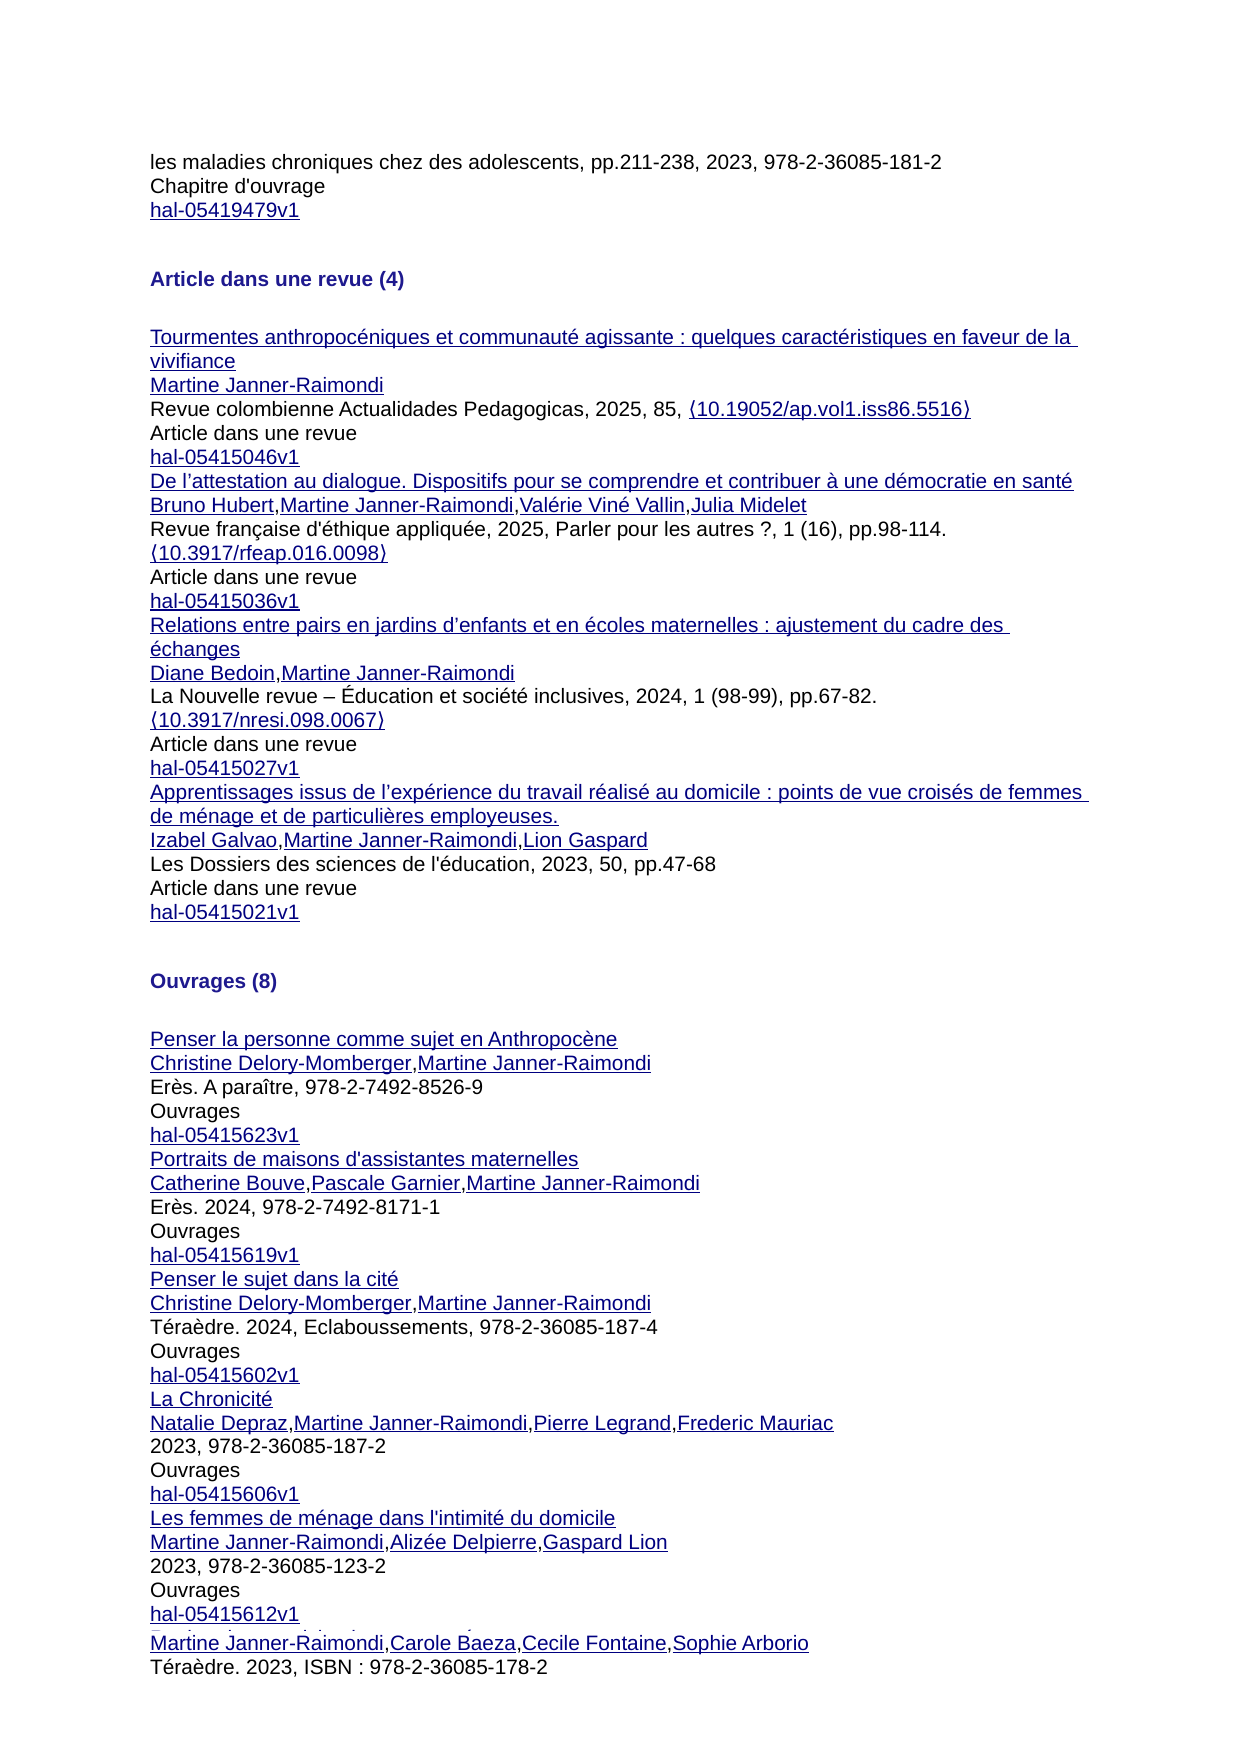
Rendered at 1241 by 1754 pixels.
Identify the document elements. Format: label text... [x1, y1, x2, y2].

table_cell Les femmes de ménage dans l'intimité du domicile Martine Janner-Raimondi,Alizée Delpierre,Gaspard Lion 2023, 978-2-36085-123-2 Ouvrages hal-05415612v1 [150, 1506, 1090, 1626]
table_header Tourmentes anthropocéniques et communauté agissante : quelques caractéristiques en faveur de la vivifiance Martine Janner-Raimondi Revue colombienne Actualidades Pedagogicas, 2025, 85, ⟨10.19052/ap.vol1.iss86.5516⟩ Article dans une revue hal-05415046v1 [150, 325, 1090, 469]
subtitle Ouvrages (8) [150, 969, 1090, 993]
table_cell De l’attestation au dialogue. Dispositifs pour se comprendre et contribuer à une démocratie en santé Bruno Hubert,Martine Janner-Raimondi,Valérie Viné Vallin,Julia Midelet Revue française d'éthique appliquée, 2025, Parler pour les autres ?, 1 (16), pp.98-114. ⟨10.3917/rfeap.016.0098⟩ Article dans une revue hal-05415036v1 [150, 469, 1090, 612]
table_header Penser la personne comme sujet en Anthropocène Christine Delory-Momberger,Martine Janner-Raimondi Erès. A paraître, 978-2-7492-8526-9 Ouvrages hal-05415623v1 [150, 1027, 1090, 1147]
table_cell La Chronicité Natalie Depraz,Martine Janner-Raimondi,Pierre Legrand,Frederic Mauriac 2023, 978-2-36085-187-2 Ouvrages hal-05415606v1 [150, 1386, 1090, 1506]
table_cell Apprentissages issus de l’expérience du travail réalisé au domicile : points de vue croisés de femmes de ménage et de particulières employeuses. Izabel Galvao,Martine Janner-Raimondi,Lion Gaspard Les Dossiers des sciences de l'éducation, 2023, 50, pp.47-68 Article dans une revue hal-05415021v1 [150, 780, 1090, 924]
table_cell Penser le sujet dans la cité Christine Delory-Momberger,Martine Janner-Raimondi Téraèdre. 2024, Eclaboussements, 978-2-36085-187-4 Ouvrages hal-05415602v1 [150, 1267, 1090, 1386]
table_cell Relations entre pairs en jardins d’enfants et en écoles maternelles : ajustement du cadre des échanges Diane Bedoin,Martine Janner-Raimondi La Nouvelle revue – Éducation et société inclusives, 2024, 1 (98-99), pp.67-82. ⟨10.3917/nresi.098.0067⟩ Article dans une revue hal-05415027v1 [150, 613, 1090, 780]
subtitle Article dans une revue (4) [150, 267, 1090, 291]
table_cell Portraits de maisons d'assistantes maternelles Catherine Bouve,Pascale Garnier,Martine Janner-Raimondi Erès. 2024, 978-2-7492-8171-1 Ouvrages hal-05415619v1 [150, 1147, 1090, 1267]
table_cell les maladies chroniques chez des adolescents, pp.211-238, 2023, 978-2-36085-181-2 Chapitre d'ouvrage hal-05419479v1 [150, 150, 1090, 222]
table_cell Recherches participatives en santé Martine Janner-Raimondi,Carole Baeza,Cecile Fontaine,Sophie Arborio Téraèdre. 2023, ISBN : 978-2-36085-178-2 [150, 1626, 1090, 1679]
